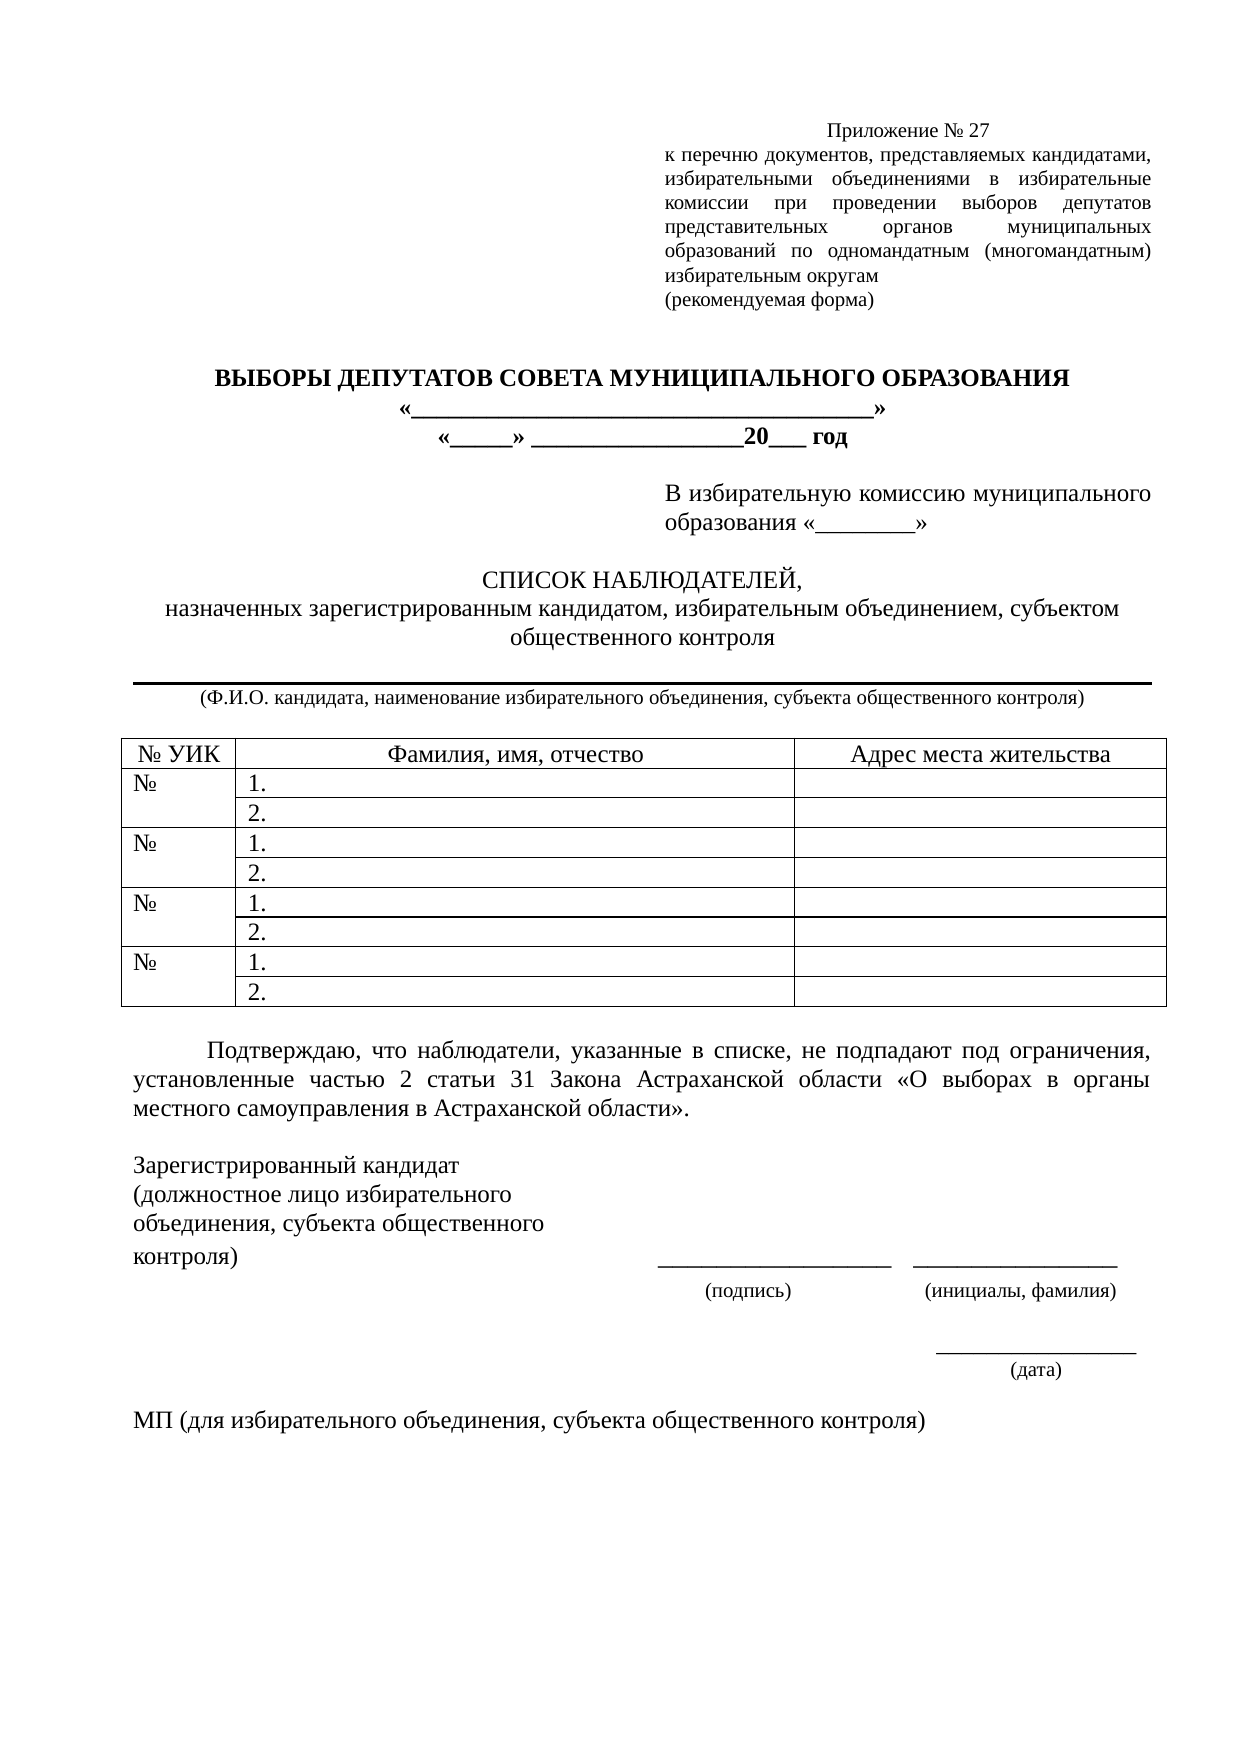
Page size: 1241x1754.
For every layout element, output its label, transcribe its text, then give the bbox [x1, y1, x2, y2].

table_cell № [122, 947, 235, 1006]
table_header Фамилия, имя, отчество [236, 739, 794, 767]
text (Ф.И.О. кандидата, наименование избирательного объединения, субъекта общественного контроля) [133, 685, 1152, 709]
text к перечню документов, представляемых кандидатами, избирательными объединениями в избирательные комиссии при проведении выборов депутатов представительных органов муниципальных образований по одномандатным (многомандатным) избирательным округам [664, 142, 1152, 287]
text (рекомендуемая форма) [664, 287, 1152, 311]
text Зарегистрированный кандидат [133, 1151, 1152, 1179]
text (должностное лицо избирательного [133, 1179, 1152, 1208]
table_cell [795, 828, 1166, 857]
text назначенных зарегистрированным кандидатом, избирательным объединением, субъектом общественного контроля [133, 593, 1152, 651]
text Подтверждаю, что наблюдатели, указанные в списке, не подпадают под ограничения, установленные частью 2 статьи 31 Закона Астраханской области «О выборах в органы местного самоуправления в Астраханской области». [133, 1036, 1152, 1122]
table_cell № [122, 888, 235, 946]
table_cell 2. [236, 977, 794, 1006]
table_cell 2. [236, 798, 794, 827]
table_cell 1. [236, 888, 794, 916]
text СПИСОК НАБЛЮДАТЕЛЕЙ, [133, 565, 1152, 593]
text контроля) ________________ ______________ [133, 1237, 1152, 1270]
table_cell № [122, 828, 235, 887]
table_cell [795, 888, 1166, 916]
table_cell 2. [236, 858, 794, 887]
table_cell [795, 798, 1166, 827]
table_cell 1. [236, 947, 794, 976]
text ________________ [133, 1328, 1152, 1357]
table_cell 1. [236, 828, 794, 857]
text объединения, субъекта общественного [133, 1208, 1152, 1237]
table_cell [795, 947, 1166, 976]
table_header № УИК [122, 739, 235, 767]
table_cell [795, 858, 1166, 887]
text (дата) [133, 1357, 1152, 1381]
text МП (для избирательного объединения, субъекта общественного контроля) [133, 1405, 1152, 1434]
table_cell [795, 977, 1166, 1006]
text «_____» _________________20___ год [133, 421, 1152, 450]
table_cell 1. [236, 769, 794, 797]
text В избирательную комиссию муниципального образования «________» [664, 478, 1152, 536]
table_cell [795, 769, 1166, 797]
table_header Адрес места жительства [795, 739, 1166, 767]
table_cell № [122, 769, 235, 827]
table_cell 2. [236, 918, 794, 946]
text Приложение № 27 [664, 118, 1152, 142]
text (подпись) (инициалы, фамилия) [133, 1270, 1152, 1304]
table_cell [795, 918, 1166, 946]
text ВЫБОРЫ ДЕПУТАТОВ СОВЕТА МУНИЦИПАЛЬНОГО ОБРАЗОВАНИЯ «_____________________________________» [133, 363, 1152, 421]
